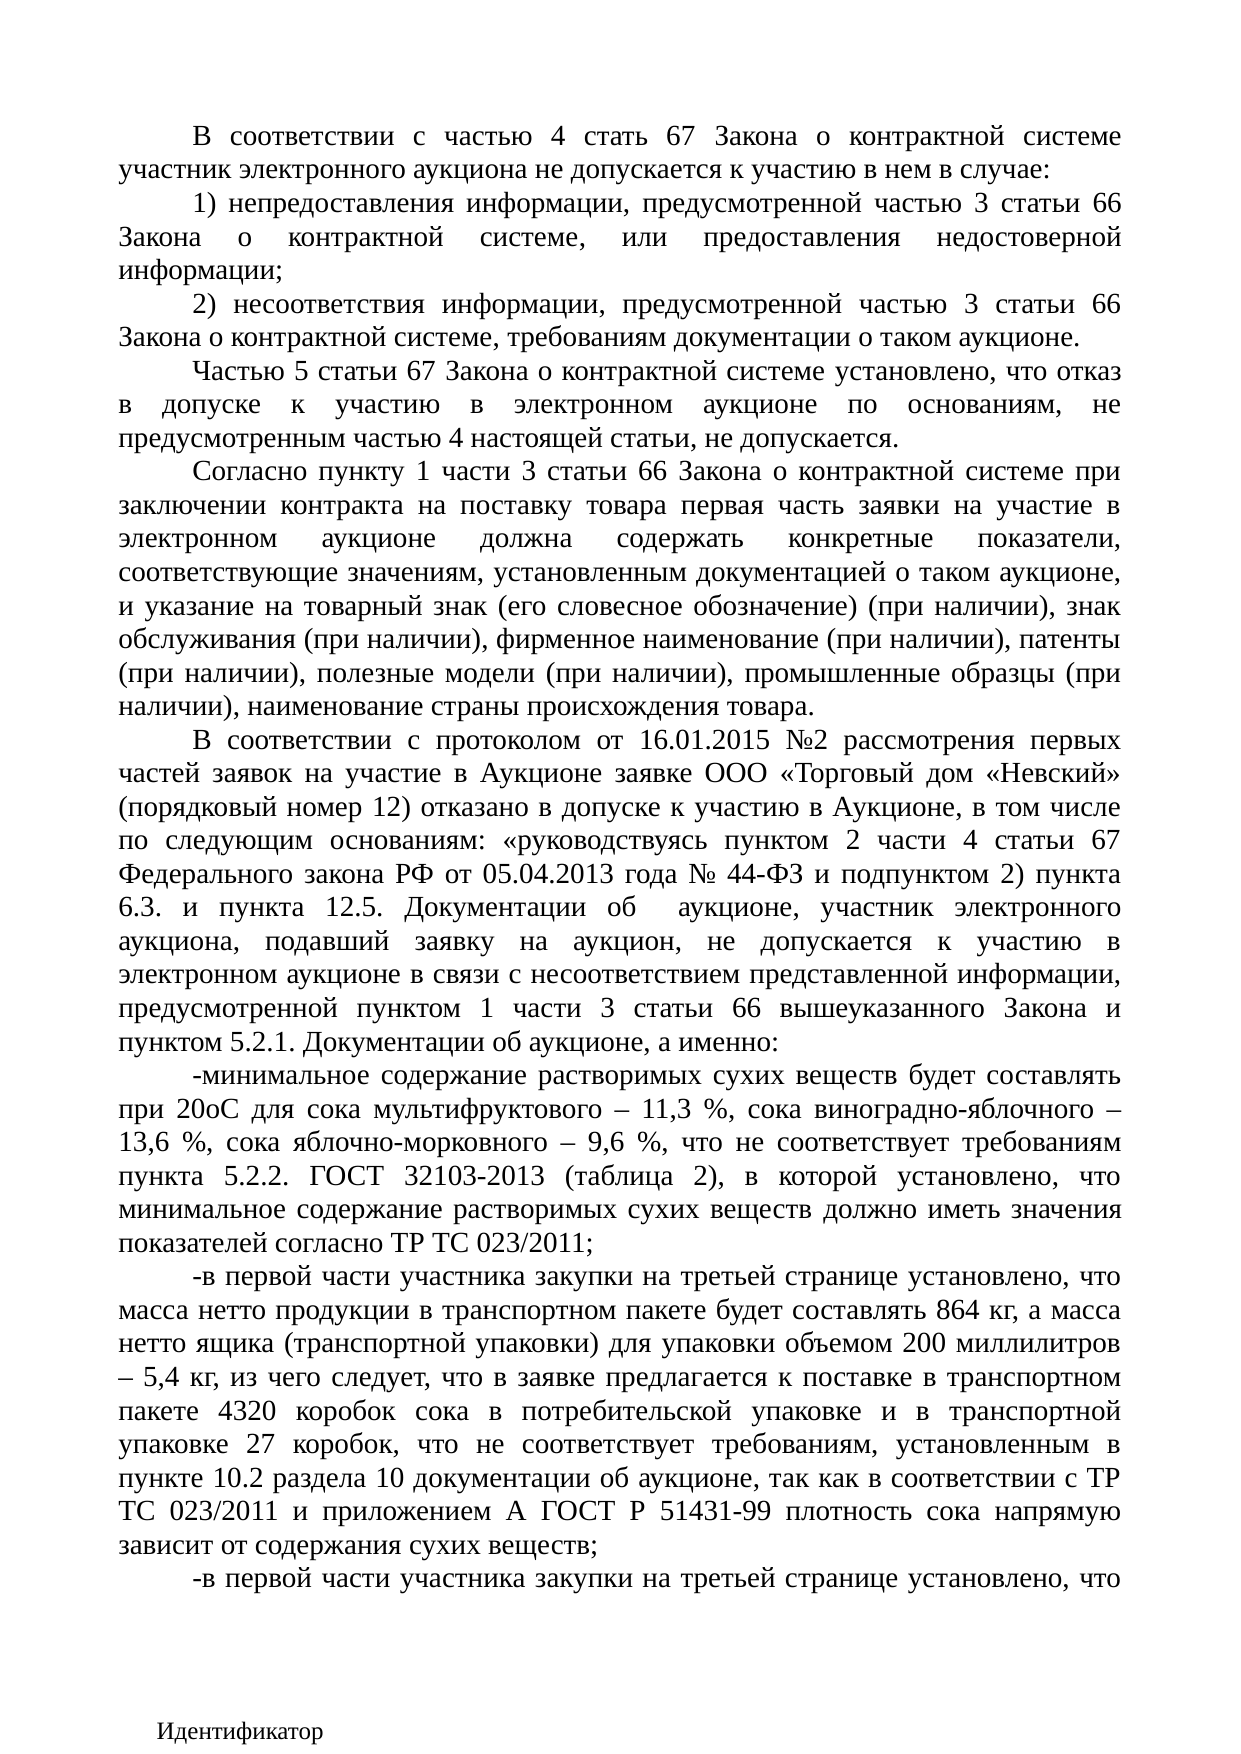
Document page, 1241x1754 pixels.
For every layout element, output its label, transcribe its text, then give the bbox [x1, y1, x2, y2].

text 2) несоответствия информации, предусмотренной частью 3 статьи 66 Закона о контрактной системе, требованиям документации о таком аукционе. [118, 286, 1122, 353]
text В соответствии с частью 4 стать 67 Закона о контрактной системе участник электронного аукциона не допускается к участию в нем в случае: [118, 118, 1122, 185]
text Согласно пункту 1 части 3 статьи 66 Закона о контрактной системе при заключении контракта на поставку товара первая часть заявки на участие в электронном аукционе должна содержать конкретные показатели, соответствующие значениям, установленным документацией о таком аукционе, и указание на товарный знак (его словесное обозначение) (при наличии), знак обслуживания (при наличии), фирменное наименование (при наличии), патенты (при наличии), полезные модели (при наличии), промышленные образцы (при наличии), наименование страны происхождения товара. [118, 453, 1122, 722]
text -в первой части участника закупки на третьей странице установлено, что масса нетто продукции в транспортном пакете будет составлять 864 кг, а масса нетто ящика (транспортной упаковки) для упаковки объемом 200 миллилитров – 5,4 кг, из чего следует, что в заявке предлагается к поставке в транспортном пакете 4320 коробок сока в потребительской упаковке и в транспортной упаковке 27 коробок, что не соответствует требованиям, установленным в пункте 10.2 раздела 10 документации об аукционе, так как в соответствии с ТР ТС 023/2011 и приложением А ГОСТ Р 51431-99 плотность сока напрямую зависит от содержания сухих веществ; [118, 1258, 1122, 1560]
text Частью 5 статьи 67 Закона о контрактной системе установлено, что отказ в допуске к участию в электронном аукционе по основаниям, не предусмотренным частью 4 настоящей статьи, не допускается. [118, 353, 1122, 453]
text 1) непредоставления информации, предусмотренной частью 3 статьи 66 Закона о контрактной системе, или предоставления недостоверной информации; [118, 185, 1122, 286]
text В соответствии с протоколом от 16.01.2015 №2 рассмотрения первых частей заявок на участие в Аукционе заявке ООО «Торговый дом «Невский» (порядковый номер 12) отказано в допуске к участию в Аукционе, в том числе по следующим основаниям: «руководствуясь пунктом 2 части 4 статьи 67 Федерального закона РФ от 05.04.2013 года № 44-ФЗ и подпунктом 2) пункта 6.3. и пункта 12.5. Документации об аукционе, участник электронного аукциона, подавший заявку на аукцион, не допускается к участию в электронном аукционе в связи с несоответствием представленной информации, предусмотренной пунктом 1 части 3 статьи 66 вышеуказанного Закона и пунктом 5.2.1. Документации об аукционе, а именно: [118, 722, 1122, 1057]
text -в первой части участника закупки на третьей странице установлено, что [118, 1560, 1122, 1594]
text -минимальное содержание растворимых сухих веществ будет составлять при 20оС для сока мультифруктового – 11,3 %, сока виноградно-яблочного – 13,6 %, сока яблочно-морковного – 9,6 %, что не соответствует требованиям пункта 5.2.2. ГОСТ 32103-2013 (таблица 2), в которой установлено, что минимальное содержание растворимых сухих веществ должно иметь значения показателей согласно ТР ТС 023/2011; [118, 1057, 1122, 1258]
